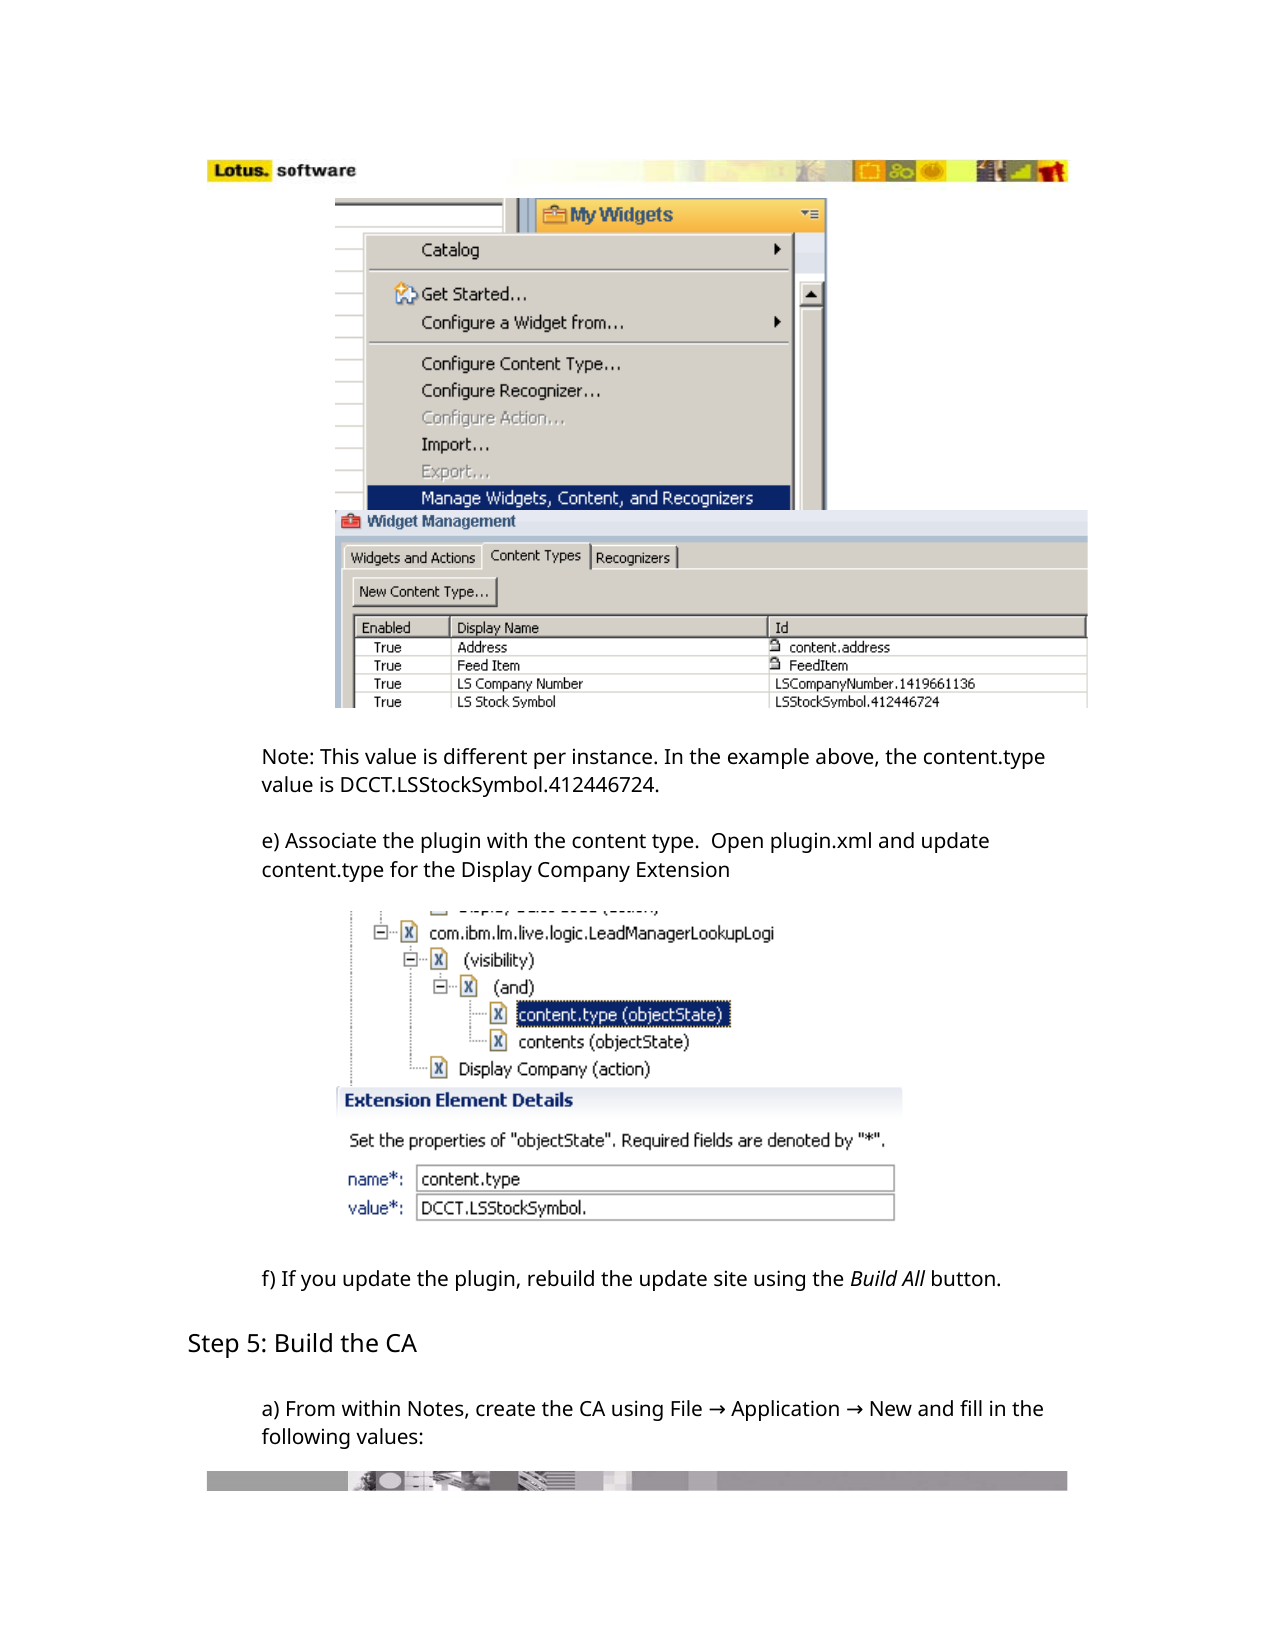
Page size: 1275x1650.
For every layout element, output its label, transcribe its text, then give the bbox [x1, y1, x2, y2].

picture [206, 1471, 1068, 1491]
text a) From within Notes, create the CA using File → Application → New and fill in the following values: [261, 1394, 1087, 1450]
text Note: This value is different per instance. In the example above, the content.type value is DCCT.LSStockSymbol.412446724. [261, 742, 1087, 798]
text Step 5: Build the CA [187, 1326, 1087, 1360]
picture [206, 159, 1071, 190]
text f) If you update the plugin, rebuild the update site using the Build All button. [261, 1264, 1087, 1292]
text e) Associate the plugin with the content type. Open plugin.xml and update content.type for the Display Company Extension [261, 826, 1087, 883]
